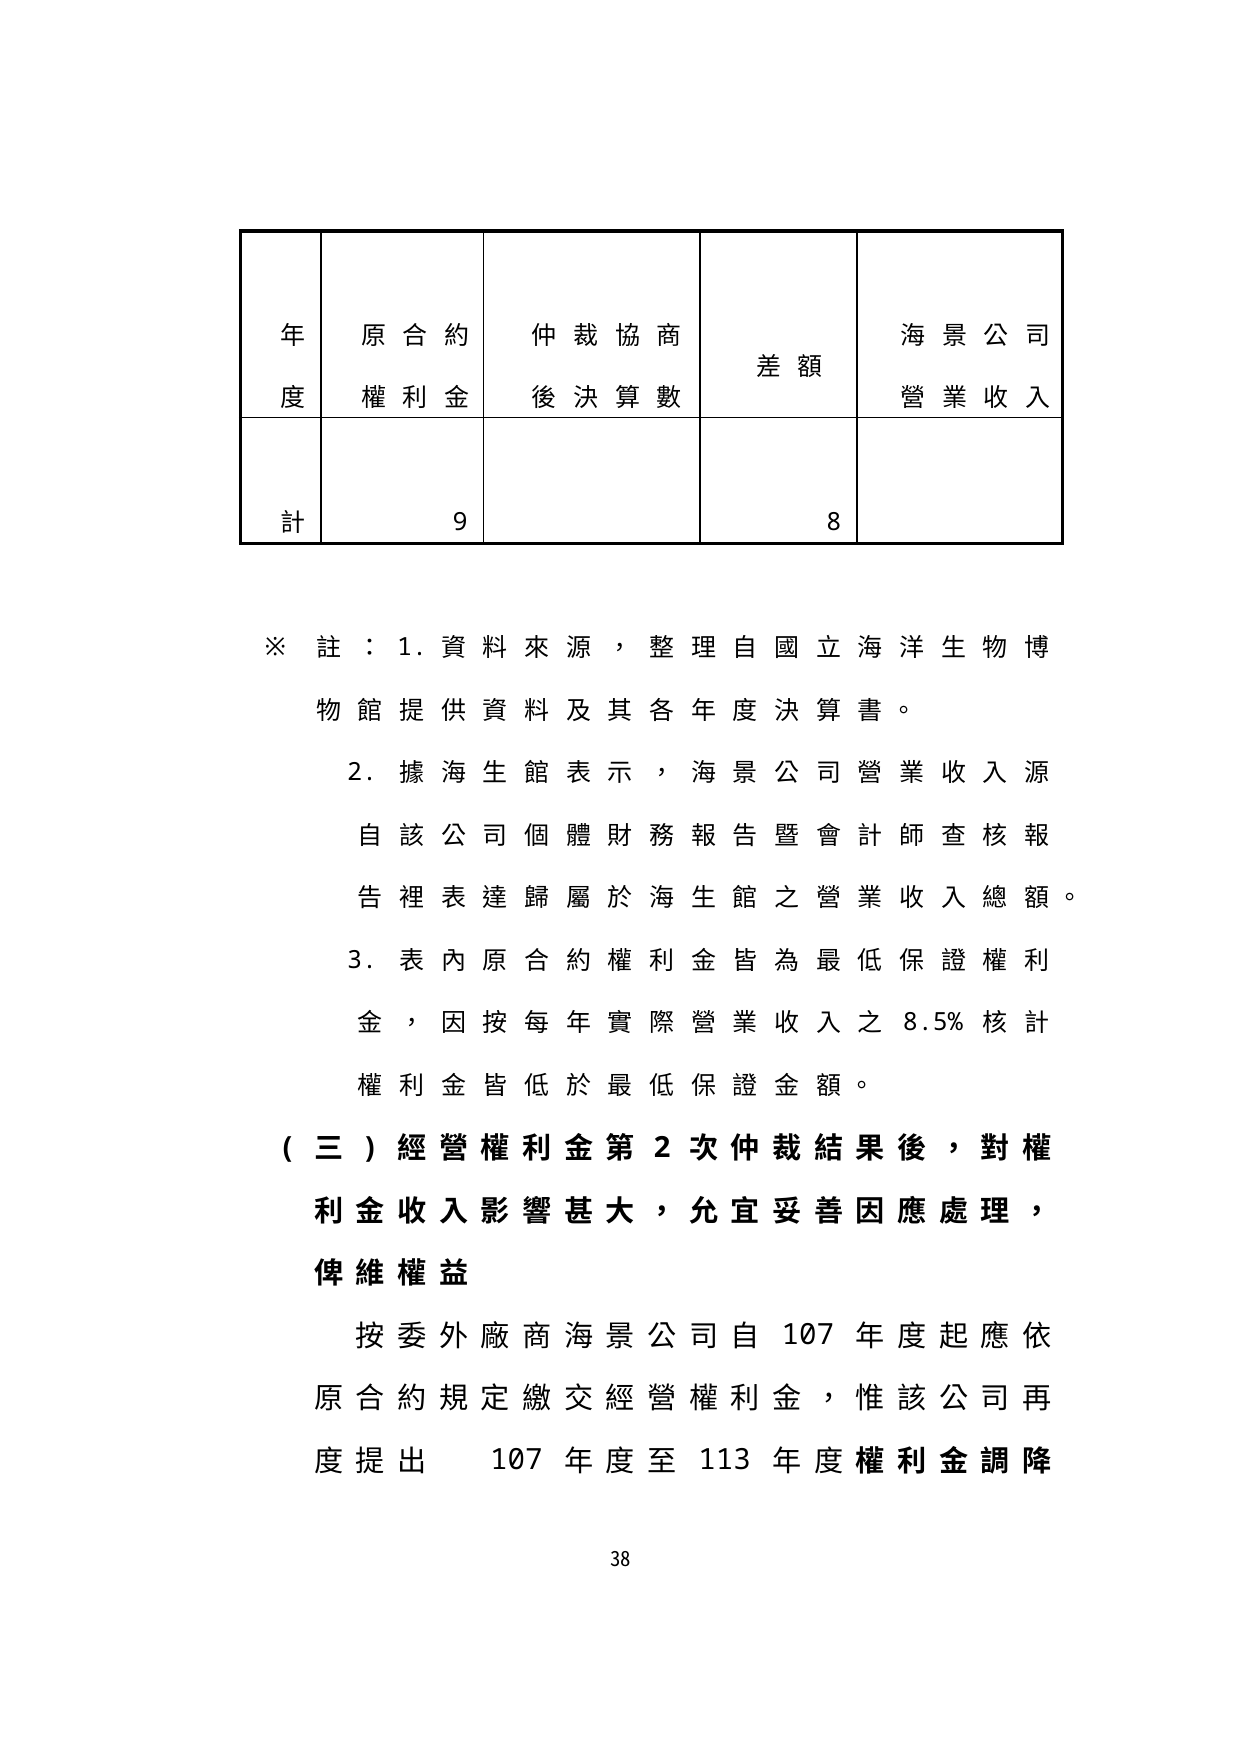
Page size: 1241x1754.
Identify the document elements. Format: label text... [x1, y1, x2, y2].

table_cell [484, 418, 699, 542]
text ※註：1.資料來源，整理自國立海洋生物博物館提供資料及其各年度決算書。 [183, 604, 1058, 729]
table_cell 9 [322, 418, 483, 542]
table_header 年度 [242, 233, 320, 417]
text 2.據海生館表示，海景公司營業收入源自該公司個體財務報告暨會計師查核報告裡表達歸屬於海生館之營業收入總額。 [177, 729, 1058, 917]
text 3.表內原合約權利金皆為最低保證權利金，因按每年實際營業收入之8.5%核計權利金皆低於最低保證金額。 [177, 917, 1058, 1104]
table_header 仲裁協商後決算數 [484, 233, 699, 417]
table_header 海景公司營業收入 [858, 233, 1061, 417]
table_cell 8 [701, 418, 856, 542]
table_header 原合約權利金 [322, 233, 483, 417]
table_cell [858, 418, 1061, 542]
text (三)經營權利金第2次仲裁結果後，對權利金收入影響甚大，允宜妥善因應處理，俾維權益 [242, 1104, 1058, 1292]
table_header 差額 [701, 233, 856, 417]
text 按委外廠商海景公司自107年度起應依原合約規定繳交經營權利金，惟該公司再度提出 107年度至113年度權利金調降 [271, 1292, 1058, 1479]
table_cell 計 [242, 418, 320, 542]
